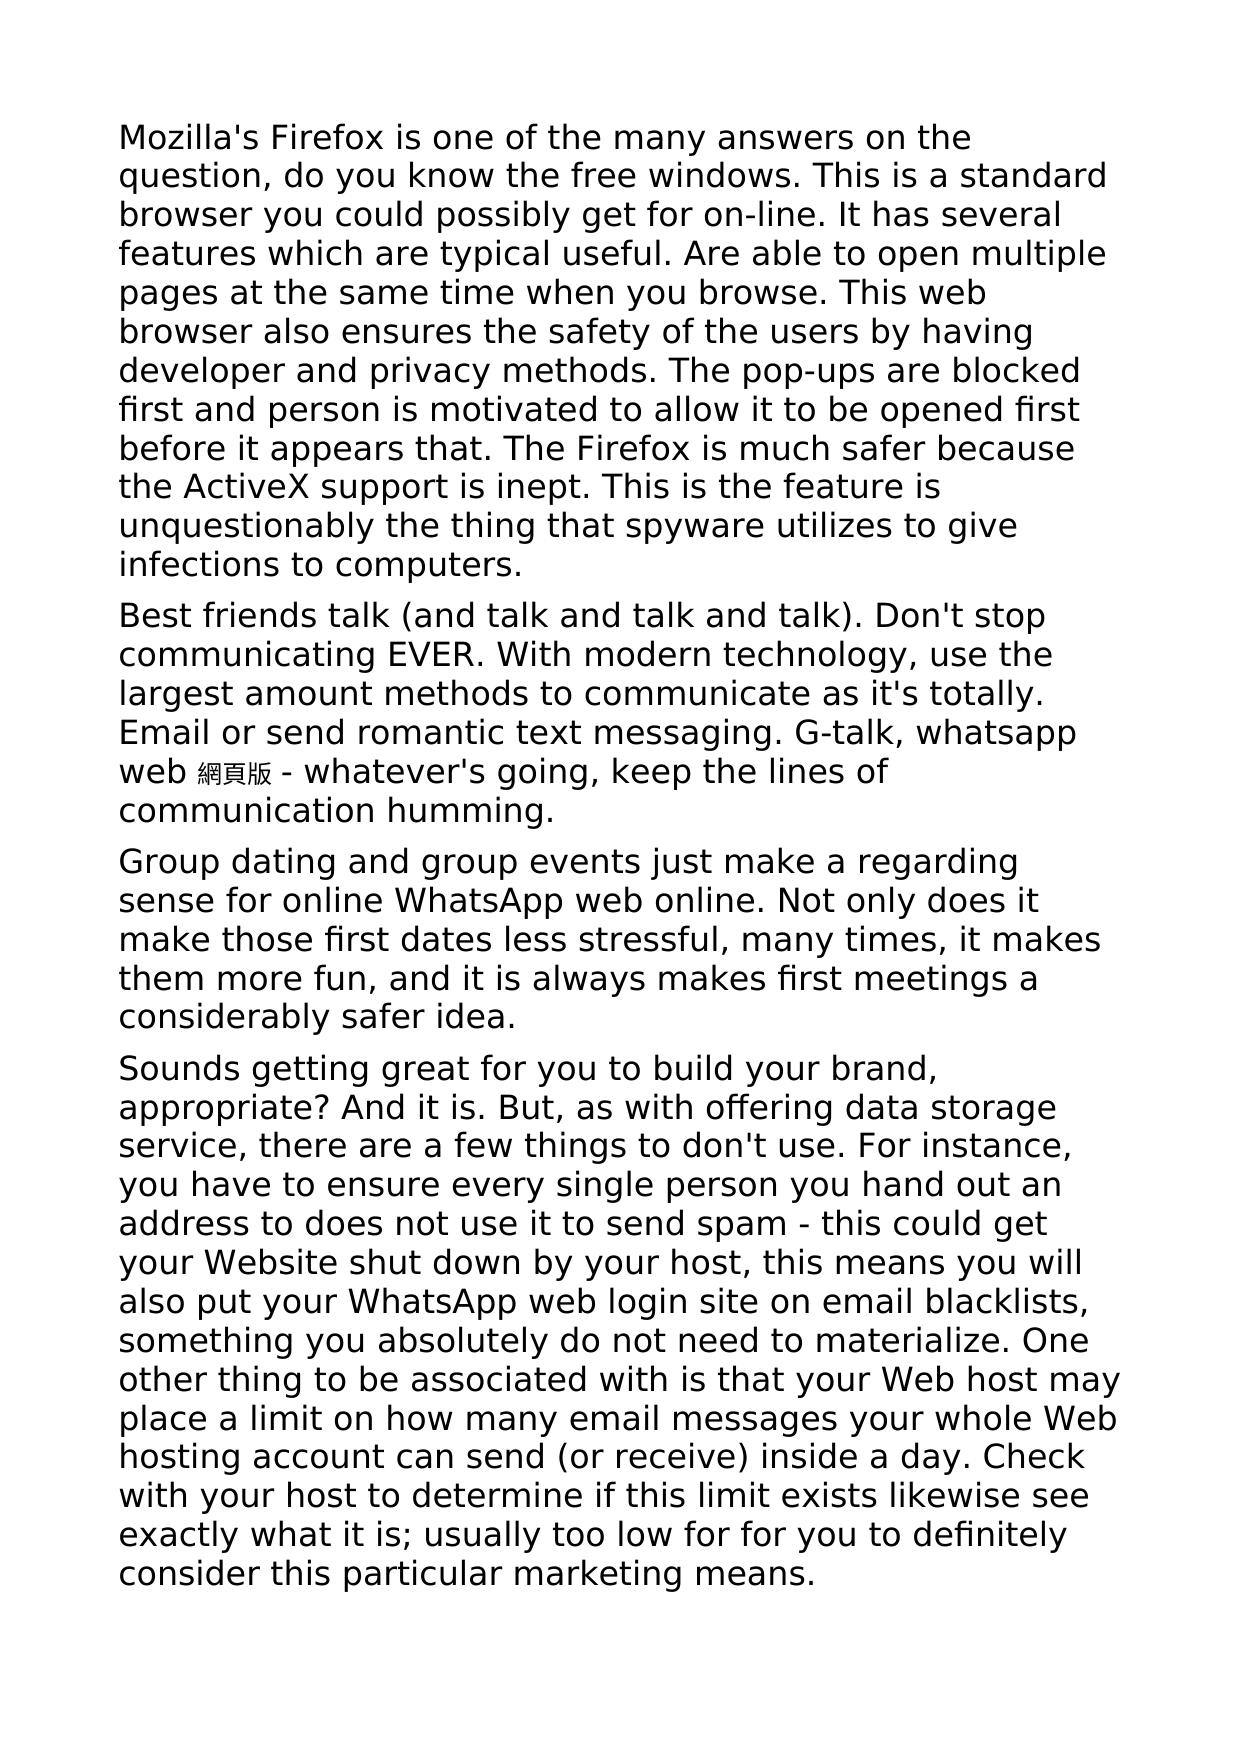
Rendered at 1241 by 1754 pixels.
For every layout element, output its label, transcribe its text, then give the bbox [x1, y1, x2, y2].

text Sounds getting great for you to build your brand, appropriate? And it is. But, as with offering data storage service, there are a few things to don't use. For instance, you have to ensure every single person you hand out an address to does not use it to send spam - this could get your Website shut down by your host, this means you will also put your WhatsApp web login site on email blacklists, something you absolutely do not need to materialize. One other thing to be associated with is that your Web host may place a limit on how many email messages your whole Web hosting account can send (or receive) inside a day. Check with your host to determine if this limit exists likewise see exactly what it is; usually too low for for you to definitely consider this particular marketing means. [118, 1049, 1122, 1593]
text Best friends talk (and talk and talk and talk). Don't stop communicating EVER. With modern technology, use the largest amount methods to communicate as it's totally. Email or send romantic text messaging. G-talk, whatsapp web 網頁版 - whatever's going, keep the lines of communication humming. [118, 597, 1122, 830]
text Mozilla's Firefox is one of the many answers on the question, do you know the free windows. This is a standard browser you could possibly get for on-line. It has several features which are typical useful. Are able to open multiple pages at the same time when you browse. This web browser also ensures the safety of the users by having developer and privacy methods. The pop-ups are blocked first and person is motivated to allow it to be opened first before it appears that. The Firefox is much safer because the ActiveX support is inept. This is the feature is unquestionably the thing that spyware utilizes to give infections to computers. [118, 118, 1122, 584]
text Group dating and group events just make a regarding sense for online WhatsApp web online. Not only does it make those first dates less stressful, many times, it makes them more fun, and it is always makes first meetings a considerably safer idea. [118, 842, 1122, 1037]
